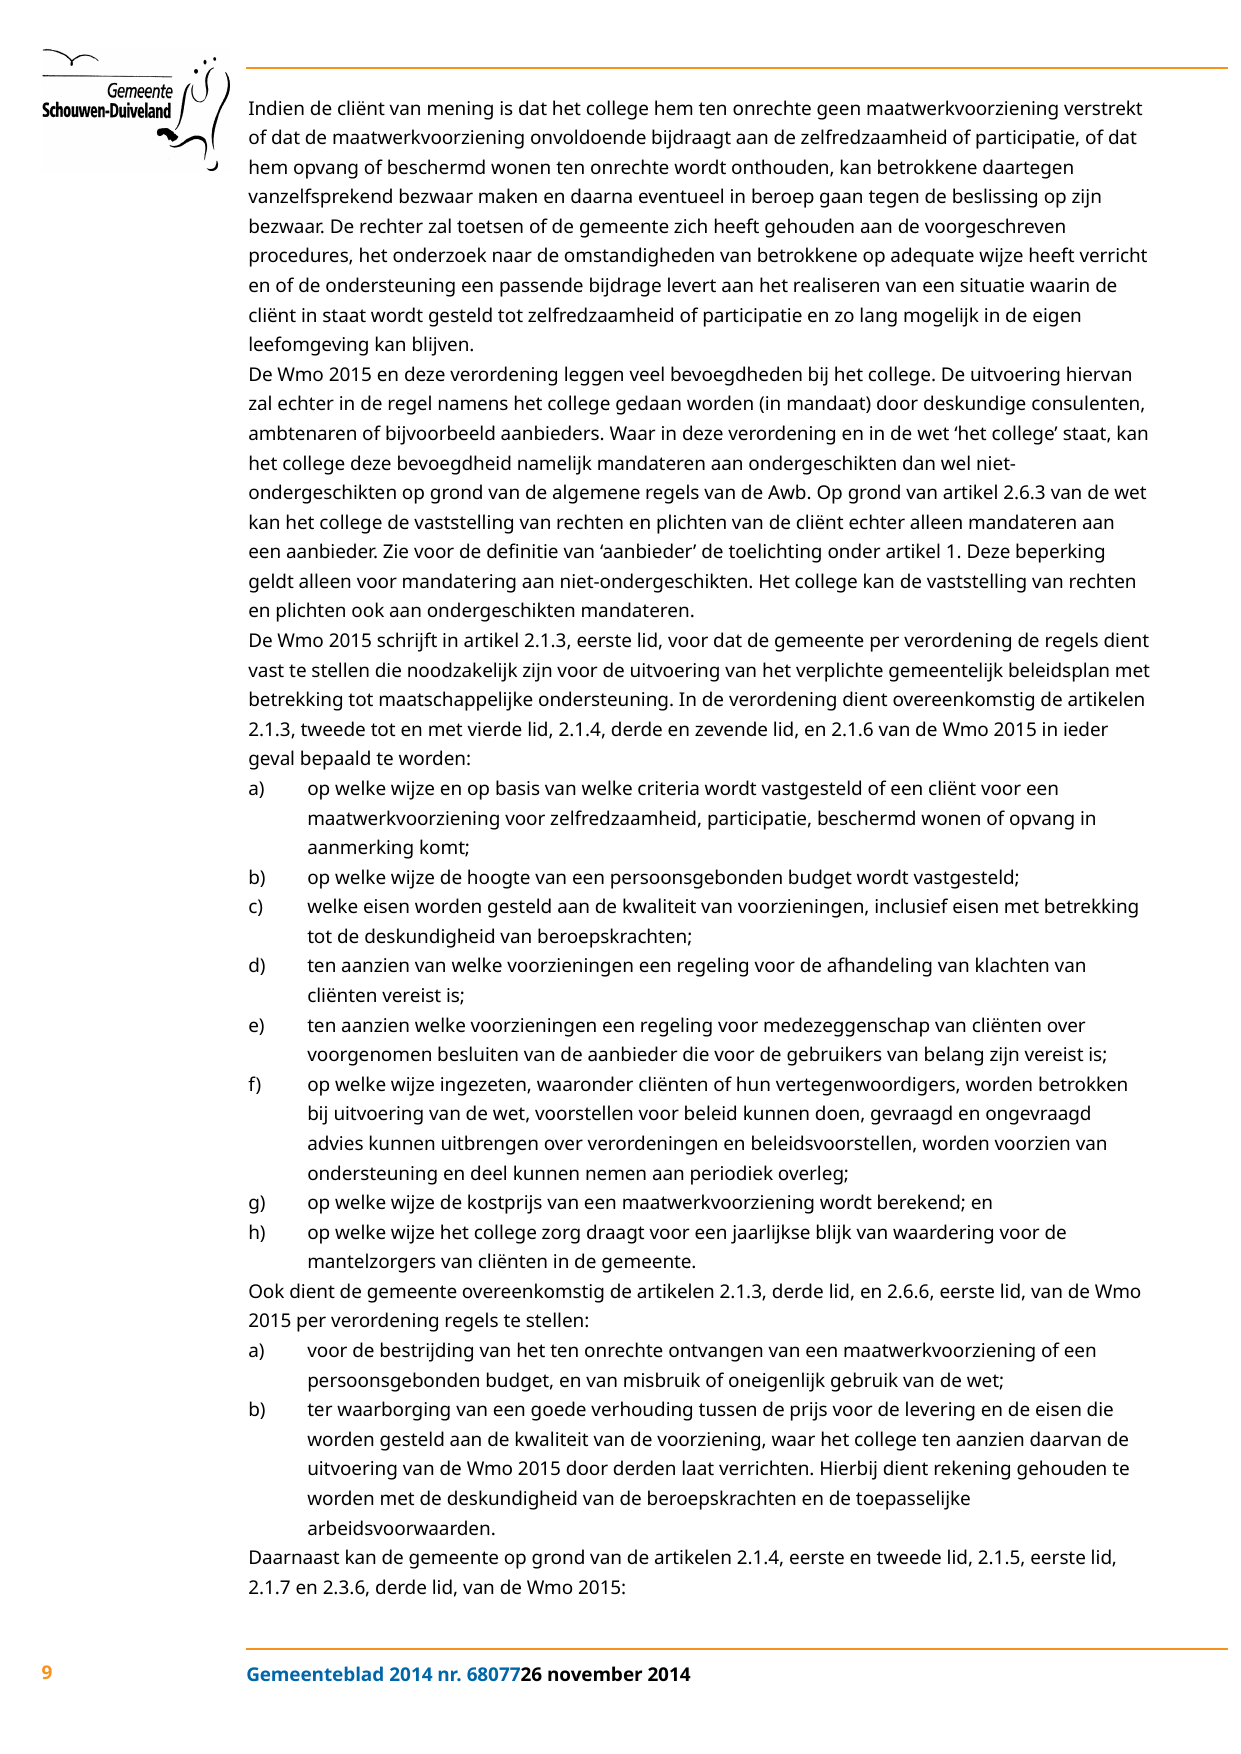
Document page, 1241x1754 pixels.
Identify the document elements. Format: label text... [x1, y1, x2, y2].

list welke eisen worden gesteld aan de kwaliteit van voorzieningen, inclusief eisen met betrekking tot de deskundigheid van beroepskrachten; [248, 893, 1152, 949]
list ten aanzien van welke voorzieningen een regeling voor de afhandeling van klachten van cliënten vereist is; [248, 953, 1152, 1008]
list op welke wijze en op basis van welke criteria wordt vastgesteld of een cliënt voor een maatwerkvoorziening voor zelfredzaamheid, participatie, beschermd wonen of opvang in aanmerking komt; [248, 775, 1152, 860]
list ten aanzien welke voorzieningen een regeling voor medezeggenschap van cliënten over voorgenomen besluiten van de aanbieder die voor de gebruikers van belang zijn vereist is; [248, 1012, 1152, 1067]
list op welke wijze het college zorg draagt voor een jaarlijkse blijk van waardering voor de mantelzorgers van cliënten in de gemeente. [248, 1219, 1152, 1274]
list ter waarborging van een goede verhouding tussen de prijs voor de levering en de eisen die worden gesteld aan de kwaliteit van de voorziening, waar het college ten aanzien daarvan de uitvoering van de Wmo 2015 door derden laat verrichten. Hierbij dient rekening gehouden te worden met de deskundigheid van de beroepskrachten en de toepasselijke arbeidsvoorwaarden. [248, 1396, 1152, 1541]
list voor de bestrijding van het ten onrechte ontvangen van een maatwerkvoorziening of een persoonsgebonden budget, en van misbruik of oneigenlijk gebruik van de wet; [248, 1337, 1152, 1393]
list op welke wijze de kostprijs van een maatwerkvoorziening wordt berekend; en [248, 1189, 1152, 1215]
picture [41, 47, 231, 172]
text Indien de cliënt van mening is dat het college hem ten onrechte geen maatwerkvoorziening verstrekt of dat de maatwerkvoorziening onvoldoende bijdraagt aan de zelfredzaamheid of participatie, of dat hem opvang of beschermd wonen ten onrechte wordt onthouden, kan betrokkene daartegen vanzelfsprekend bezwaar maken en daarna eventueel in beroep gaan tegen de beslissing op zijn bezwaar. De rechter zal toetsen of de gemeente zich heeft gehouden aan de voorgeschreven procedures, het onderzoek naar de omstandigheden van betrokkene op adequate wijze heeft verricht en of de ondersteuning een passende bijdrage levert aan het realiseren van een situatie waarin de cliënt in staat wordt gesteld tot zelfredzaamheid of participatie en zo lang mogelijk in de eigen leefomgeving kan blijven. [248, 95, 1152, 357]
text Daarnaast kan de gemeente op grond van de artikelen 2.1.4, eerste en tweede lid, 2.1.5, eerste lid, 2.1.7 en 2.3.6, derde lid, van de Wmo 2015: [248, 1544, 1152, 1600]
text De Wmo 2015 en deze verordening leggen veel bevoegdheden bij het college. De uitvoering hiervan zal echter in de regel namens het college gedaan worden (in mandaat) door deskundige consulenten, ambtenaren of bijvoorbeeld aanbieders. Waar in deze verordening en in de wet ‘het college’ staat, kan het college deze bevoegdheid namelijk mandateren aan ondergeschikten dan wel niet-ondergeschikten op grond van de algemene regels van de Awb. Op grond van artikel 2.6.3 van de wet kan het college de vaststelling van rechten en plichten van de cliënt echter alleen mandateren aan een aanbieder. Zie voor de definitie van ‘aanbieder’ de toelichting onder artikel 1. Deze beperking geldt alleen voor mandatering aan niet-ondergeschikten. Het college kan de vaststelling van rechten en plichten ook aan ondergeschikten mandateren. [248, 361, 1152, 623]
list op welke wijze ingezeten, waaronder cliënten of hun vertegenwoordigers, worden betrokken bij uitvoering van de wet, voorstellen voor beleid kunnen doen, gevraagd en ongevraagd advies kunnen uitbrengen over verordeningen en beleidsvoorstellen, worden voorzien van ondersteuning en deel kunnen nemen aan periodiek overleg; [248, 1071, 1152, 1186]
text Ook dient de gemeente overeenkomstig de artikelen 2.1.3, derde lid, en 2.6.6, eerste lid, van de Wmo 2015 per verordening regels te stellen: [248, 1278, 1152, 1333]
list op welke wijze de hoogte van een persoonsgebonden budget wordt vastgesteld; [248, 864, 1152, 890]
text De Wmo 2015 schrijft in artikel 2.1.3, eerste lid, voor dat de gemeente per verordening de regels dient vast te stellen die noodzakelijk zijn voor de uitvoering van het verplichte gemeentelijk beleidsplan met betrekking tot maatschappelijke ondersteuning. In de verordening dient overeenkomstig de artikelen 2.1.3, tweede tot en met vierde lid, 2.1.4, derde en zevende lid, en 2.1.6 van de Wmo 2015 in ieder geval bepaald te worden: [248, 627, 1152, 771]
